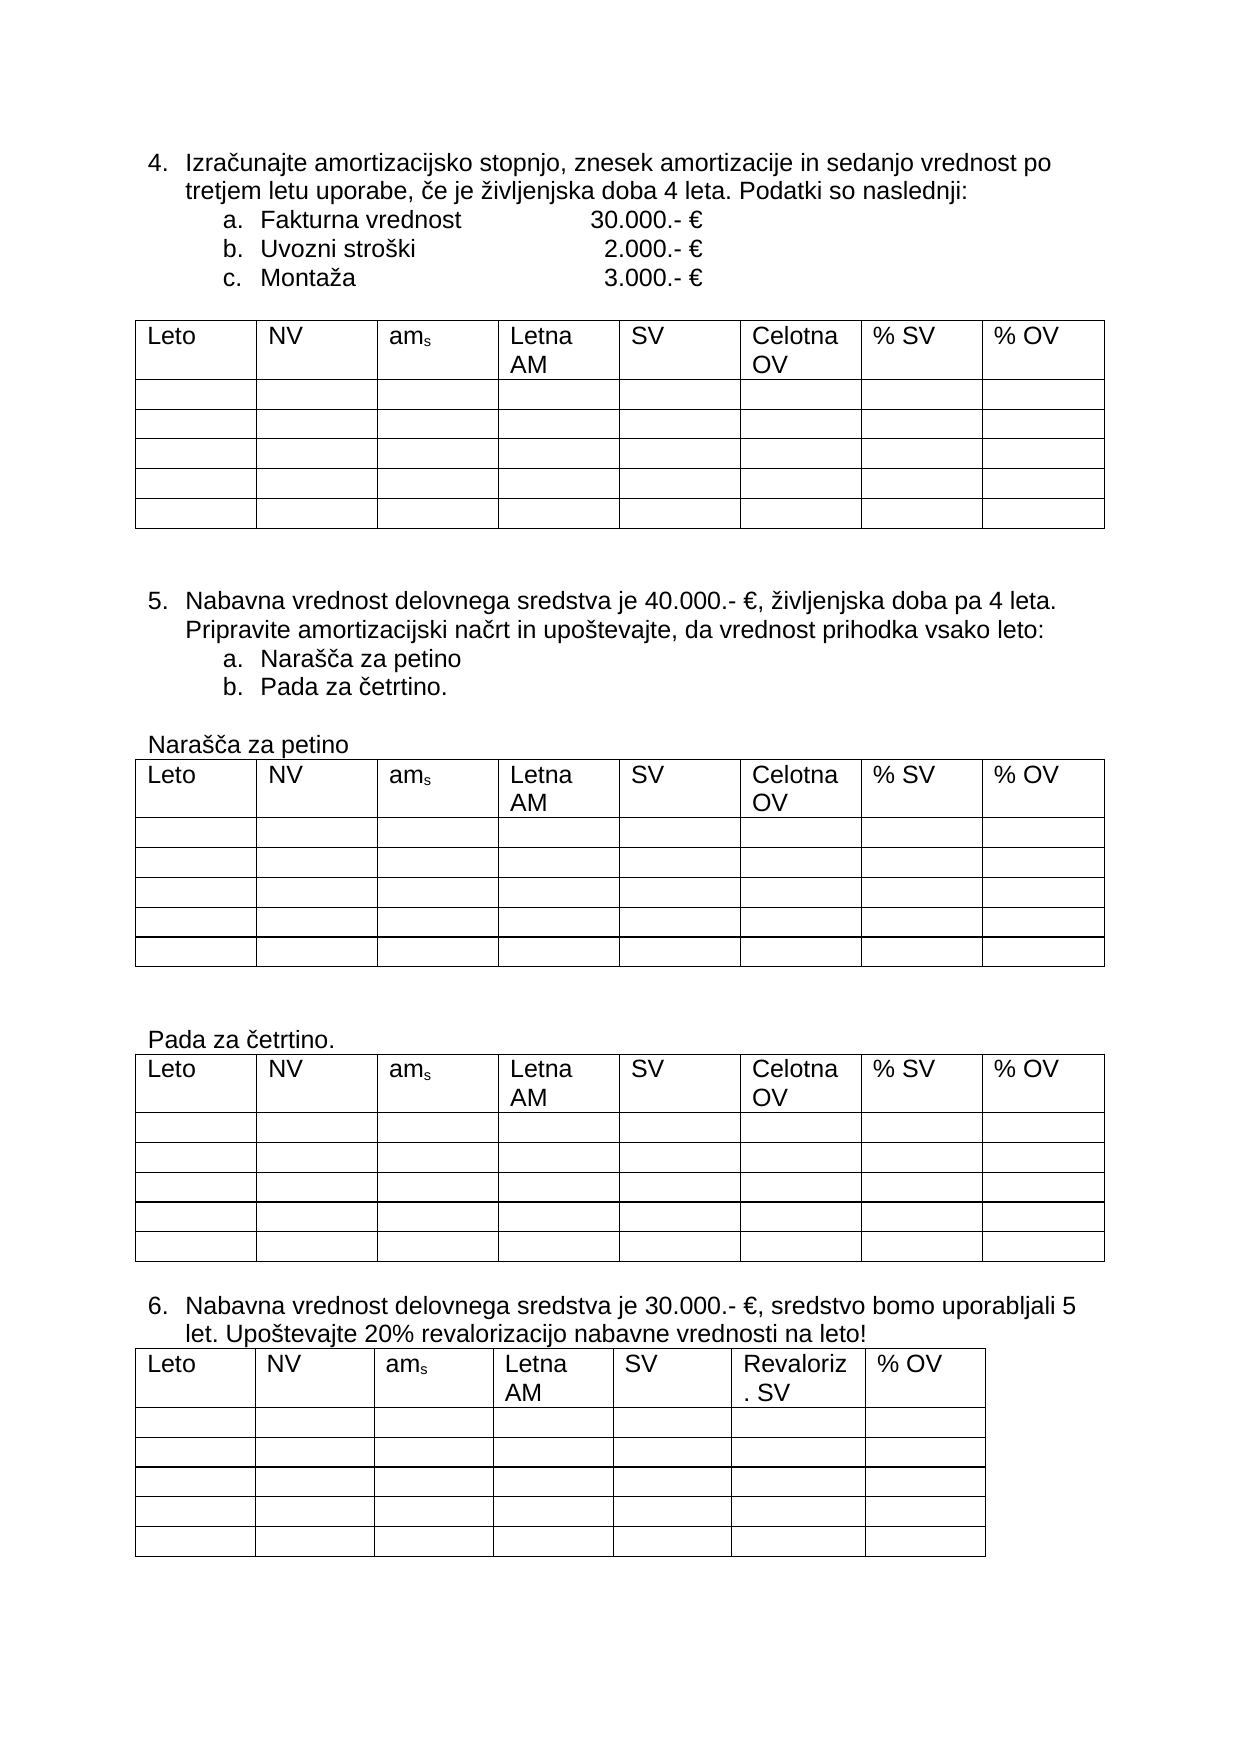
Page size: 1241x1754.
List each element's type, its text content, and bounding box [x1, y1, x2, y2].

table_cell [866, 1468, 985, 1496]
table_cell [614, 1468, 731, 1496]
table_cell [256, 1468, 374, 1496]
table_header % OV [983, 760, 1104, 817]
table_cell [862, 1203, 982, 1231]
table_cell [136, 1497, 255, 1526]
table_cell [741, 908, 861, 936]
table_cell [494, 1408, 613, 1437]
table_cell [256, 1527, 374, 1556]
table_header SV [620, 1055, 740, 1112]
table_cell [614, 1438, 731, 1466]
table_cell [732, 1527, 865, 1556]
list Fakturna vrednost 30.000.- € [223, 205, 1093, 234]
table_cell [983, 469, 1104, 498]
table_cell [257, 439, 377, 468]
table_header Letna AM [499, 321, 619, 379]
table_cell [136, 439, 256, 468]
table_header % SV [862, 760, 982, 817]
table_header Letna AM [494, 1349, 613, 1407]
table_cell [136, 469, 256, 498]
list Uvozni stroški 2.000.- € [223, 234, 1093, 263]
table_cell [862, 938, 982, 966]
table_cell [378, 878, 498, 907]
table_cell [741, 1113, 861, 1142]
table_cell [732, 1497, 865, 1526]
table_cell [620, 380, 740, 408]
list Pada za četrtino. [223, 672, 1093, 701]
table_cell [499, 1232, 619, 1261]
table_cell [741, 848, 861, 877]
table_cell [862, 380, 982, 408]
table_cell [983, 848, 1104, 877]
table_cell [499, 380, 619, 408]
table_header Leto [136, 321, 256, 379]
table_header SV [620, 321, 740, 379]
table_cell [378, 410, 498, 438]
table_header NV [257, 1055, 377, 1112]
table_cell [866, 1408, 985, 1437]
table_cell [499, 938, 619, 966]
table_cell [136, 938, 256, 966]
table_cell [983, 1173, 1104, 1201]
table_cell [499, 818, 619, 847]
list Izračunajte amortizacijsko stopnjo, znesek amortizacije in sedanjo vrednost po tretjem letu uporabe, če je življenjska doba 4 leta. Podatki so naslednji: [148, 148, 1093, 205]
table_cell [257, 469, 377, 498]
table_cell [614, 1527, 731, 1556]
table_cell [136, 1468, 255, 1496]
table_cell [741, 469, 861, 498]
table_cell [614, 1408, 731, 1437]
table_cell [499, 499, 619, 528]
table_cell [256, 1497, 374, 1526]
table_cell [499, 469, 619, 498]
table_header % OV [866, 1349, 985, 1407]
table_cell [257, 380, 377, 408]
table_cell [494, 1468, 613, 1496]
table_cell [375, 1438, 493, 1466]
table_cell [378, 938, 498, 966]
table_cell [375, 1408, 493, 1437]
table_cell [741, 439, 861, 468]
table_cell [866, 1497, 985, 1526]
table_header SV [614, 1349, 731, 1407]
table_cell [862, 818, 982, 847]
table_header Letna AM [499, 760, 619, 817]
table_cell [741, 1232, 861, 1261]
table_cell [499, 908, 619, 936]
table_cell [136, 848, 256, 877]
table_cell [378, 1113, 498, 1142]
table_cell [136, 1527, 255, 1556]
table_cell [862, 1113, 982, 1142]
table_cell [257, 878, 377, 907]
table_cell [741, 878, 861, 907]
table_cell [983, 499, 1104, 528]
table_cell [136, 1203, 256, 1231]
table_cell [136, 818, 256, 847]
list Montaža 3.000.- € [223, 263, 1093, 291]
table_header % SV [862, 1055, 982, 1112]
table_cell [136, 908, 256, 936]
table_cell [256, 1438, 374, 1466]
table_cell [378, 1232, 498, 1261]
table_cell [620, 848, 740, 877]
table_header Celotna OV [741, 1055, 861, 1112]
table_cell [378, 439, 498, 468]
table_cell [866, 1438, 985, 1466]
table_cell [136, 499, 256, 528]
table_header % OV [983, 1055, 1104, 1112]
table_cell [136, 1143, 256, 1172]
table_cell [732, 1468, 865, 1496]
table_cell [378, 848, 498, 877]
text Pada za četrtino. [148, 1025, 1093, 1053]
table_cell [499, 1113, 619, 1142]
table_cell [620, 1143, 740, 1172]
table_cell [620, 1173, 740, 1201]
table_cell [136, 1232, 256, 1261]
table_cell [494, 1438, 613, 1466]
table_cell [620, 1203, 740, 1231]
table_cell [620, 818, 740, 847]
table_cell [983, 1143, 1104, 1172]
table_cell [983, 938, 1104, 966]
table_cell [257, 848, 377, 877]
table_cell [136, 410, 256, 438]
table_header Leto [136, 1349, 255, 1407]
table_header Celotna OV [741, 321, 861, 379]
table_header Revaloriz. SV [732, 1349, 865, 1407]
text Narašča za petino [148, 730, 1093, 759]
table_cell [257, 1232, 377, 1261]
table_cell [499, 439, 619, 468]
table_cell [620, 908, 740, 936]
table_header ams [378, 321, 498, 379]
table_cell [983, 878, 1104, 907]
table_cell [862, 1143, 982, 1172]
table_cell [983, 1113, 1104, 1142]
table_cell [741, 1173, 861, 1201]
table_cell [732, 1438, 865, 1466]
table_cell [378, 380, 498, 408]
list Narašča za petino [223, 644, 1093, 672]
table_cell [257, 1113, 377, 1142]
table_cell [862, 1173, 982, 1201]
table_cell [983, 410, 1104, 438]
table_header ams [378, 760, 498, 817]
table_cell [378, 499, 498, 528]
table_cell [257, 1143, 377, 1172]
table_cell [257, 1203, 377, 1231]
table_cell [741, 1143, 861, 1172]
table_cell [257, 499, 377, 528]
table_header Letna AM [499, 1055, 619, 1112]
table_cell [741, 938, 861, 966]
table_cell [257, 938, 377, 966]
table_cell [375, 1497, 493, 1526]
table_cell [494, 1497, 613, 1526]
table_cell [375, 1527, 493, 1556]
list Nabavna vrednost delovnega sredstva je 30.000.- €, sredstvo bomo uporabljali 5 let. Upoštevajte 20% revalorizacijo nabavne vrednosti na leto! [148, 1291, 1093, 1348]
table_cell [499, 1203, 619, 1231]
table_cell [983, 908, 1104, 936]
table_cell [741, 818, 861, 847]
table_header NV [256, 1349, 374, 1407]
table_header ams [375, 1349, 493, 1407]
table_cell [614, 1497, 731, 1526]
table_cell [499, 848, 619, 877]
table_cell [257, 908, 377, 936]
table_cell [862, 908, 982, 936]
table_cell [136, 380, 256, 408]
table_header Leto [136, 760, 256, 817]
table_cell [378, 1203, 498, 1231]
table_cell [983, 439, 1104, 468]
list Nabavna vrednost delovnega sredstva je 40.000.- €, življenjska doba pa 4 leta. Pripravite amortizacijski načrt in upoštevajte, da vrednost prihodka vsako leto: [148, 586, 1093, 644]
table_cell [862, 469, 982, 498]
table_header % SV [862, 321, 982, 379]
table_cell [378, 469, 498, 498]
table_cell [136, 1408, 255, 1437]
table_cell [256, 1408, 374, 1437]
table_cell [620, 469, 740, 498]
table_cell [983, 1232, 1104, 1261]
table_cell [862, 410, 982, 438]
table_cell [862, 439, 982, 468]
table_cell [732, 1408, 865, 1437]
table_cell [620, 938, 740, 966]
table_cell [257, 410, 377, 438]
table_cell [378, 1143, 498, 1172]
table_cell [378, 1173, 498, 1201]
table_header Leto [136, 1055, 256, 1112]
table_cell [136, 1173, 256, 1201]
table_header SV [620, 760, 740, 817]
table_cell [257, 818, 377, 847]
table_header NV [257, 760, 377, 817]
table_header Celotna OV [741, 760, 861, 817]
table_cell [741, 410, 861, 438]
table_cell [378, 908, 498, 936]
table_cell [620, 1232, 740, 1261]
table_cell [862, 878, 982, 907]
table_cell [862, 1232, 982, 1261]
table_cell [136, 1438, 255, 1466]
table_cell [257, 1173, 377, 1201]
table_cell [499, 1143, 619, 1172]
table_cell [741, 1203, 861, 1231]
table_cell [862, 499, 982, 528]
table_cell [741, 499, 861, 528]
table_cell [136, 878, 256, 907]
table_cell [136, 1113, 256, 1142]
table_cell [620, 499, 740, 528]
table_cell [983, 1203, 1104, 1231]
table_cell [983, 818, 1104, 847]
table_cell [620, 1113, 740, 1142]
table_cell [378, 818, 498, 847]
table_cell [620, 878, 740, 907]
table_cell [866, 1527, 985, 1556]
table_cell [494, 1527, 613, 1556]
table_header % OV [983, 321, 1104, 379]
table_cell [620, 410, 740, 438]
table_cell [499, 878, 619, 907]
table_cell [499, 410, 619, 438]
table_cell [375, 1468, 493, 1496]
table_header ams [378, 1055, 498, 1112]
table_header NV [257, 321, 377, 379]
table_cell [499, 1173, 619, 1201]
table_cell [983, 380, 1104, 408]
table_cell [862, 848, 982, 877]
table_cell [741, 380, 861, 408]
table_cell [620, 439, 740, 468]
